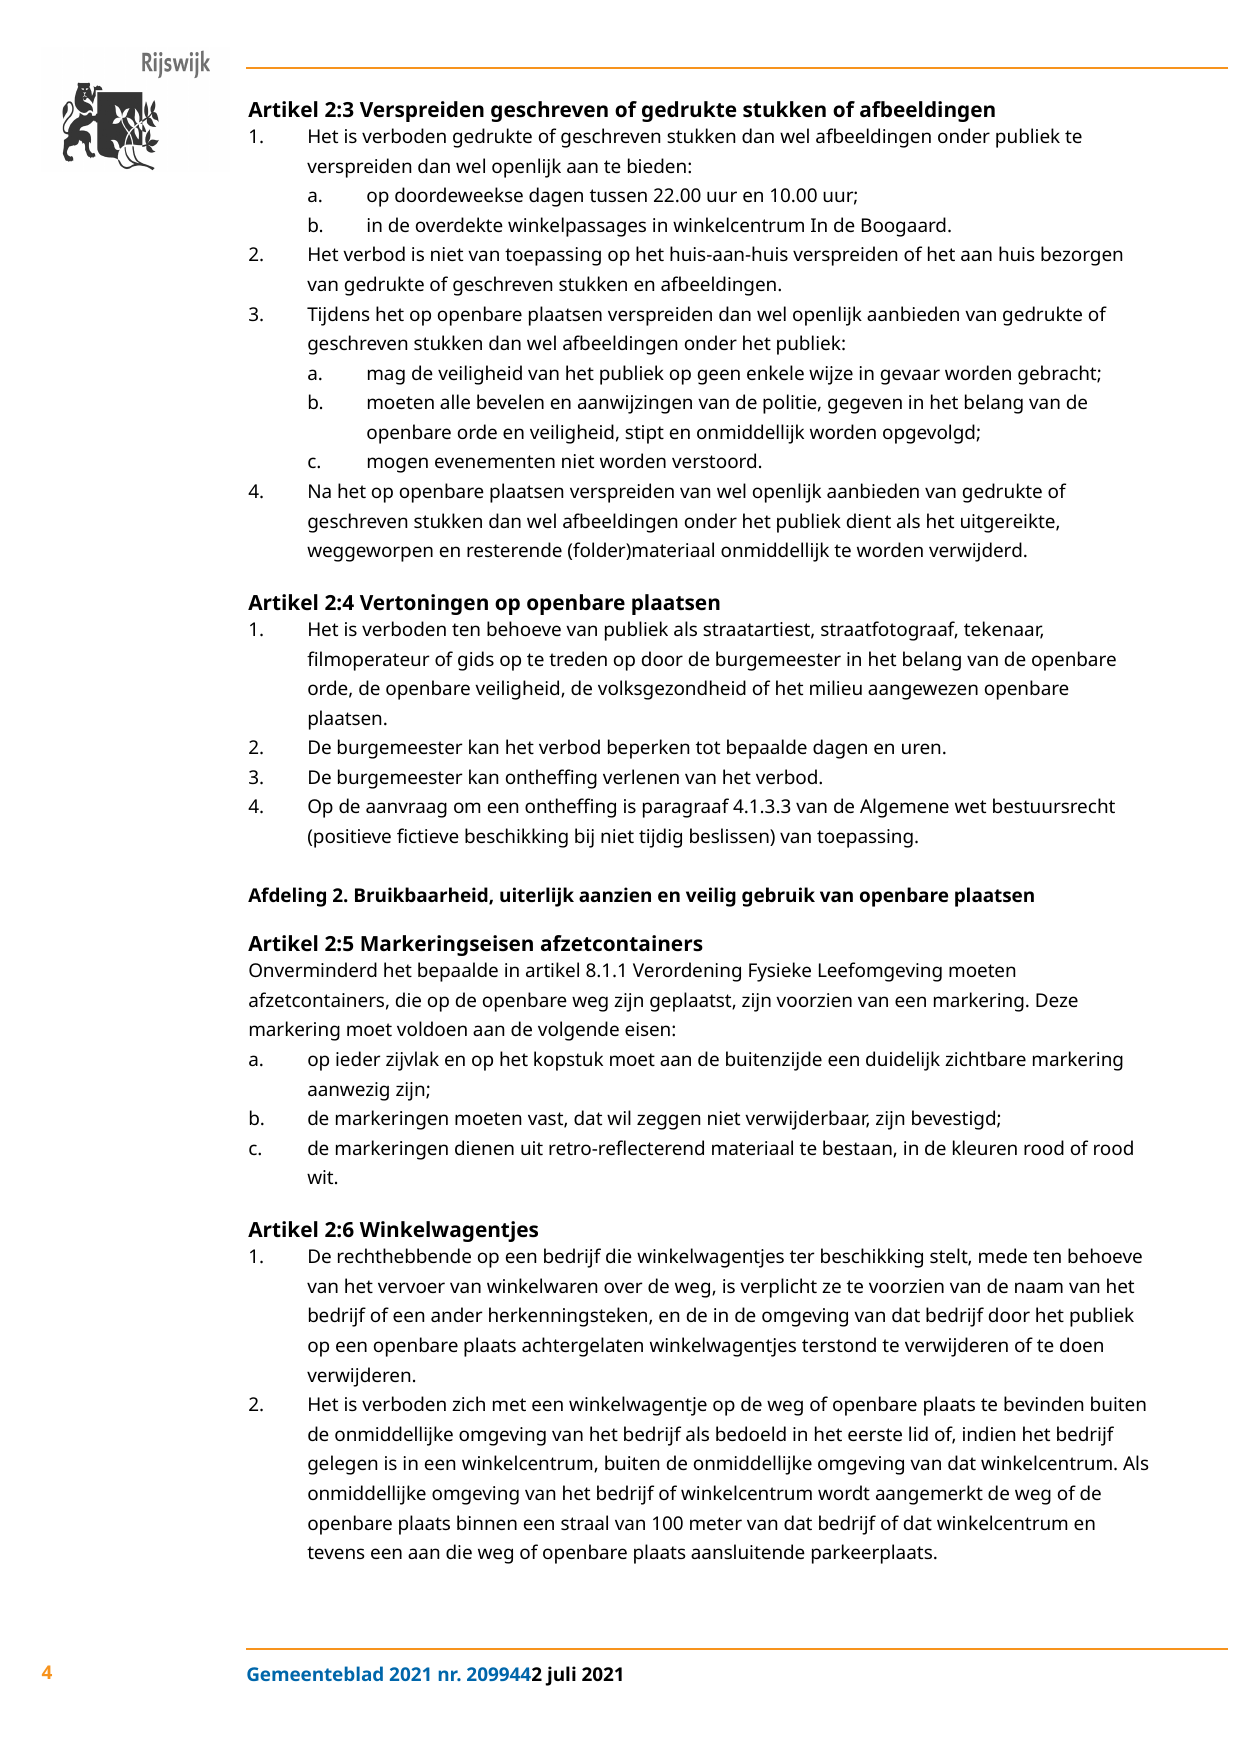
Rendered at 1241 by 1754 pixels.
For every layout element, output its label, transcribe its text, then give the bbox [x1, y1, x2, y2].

list Na het op openbare plaatsen verspreiden van wel openlijk aanbieden van gedrukte of geschreven stukken dan wel afbeeldingen onder het publiek dient als het uitgereikte, weggeworpen en resterende (folder)materiaal onmiddellijk te worden verwijderd. [248, 478, 1152, 563]
list mogen evenementen niet worden verstoord. [307, 449, 1152, 474]
list moeten alle bevelen en aanwijzingen van de politie, gegeven in het belang van de openbare orde en veiligheid, stipt en onmiddellijk worden opgevolgd; [307, 389, 1152, 445]
list Het is verboden zich met een winkelwagentje op de weg of openbare plaats te bevinden buiten de onmiddellijke omgeving van het bedrijf als bedoeld in het eerste lid of, indien het bedrijf gelegen is in een winkelcentrum, buiten de onmiddellijke omgeving van dat winkelcentrum. Als onmiddellijke omgeving van het bedrijf of winkelcentrum wordt aangemerkt de weg of de openbare plaats binnen een straal van 100 meter van dat bedrijf of dat winkelcentrum en tevens een aan die weg of openbare plaats aansluitende parkeerplaats. [248, 1391, 1152, 1565]
list Het verbod is niet van toepassing op het huis-aan-huis verspreiden of het aan huis bezorgen van gedrukte of geschreven stukken en afbeeldingen. [248, 242, 1152, 297]
text Artikel 2:3 Verspreiden geschreven of gedrukte stukken of afbeeldingen [248, 95, 1152, 123]
text Onverminderd het bepaalde in artikel 8.1.1 Verordening Fysieke Leefomgeving moeten afzetcontainers, die op de openbare weg zijn geplaatst, zijn voorzien van een markering. Deze markering moet voldoen aan de volgende eisen: [248, 957, 1152, 1042]
picture [41, 47, 231, 172]
list Het is verboden gedrukte of geschreven stukken dan wel afbeeldingen onder publiek te verspreiden dan wel openlijk aan te bieden: [248, 123, 1152, 178]
list de markeringen dienen uit retro-reflecterend materiaal te bestaan, in de kleuren rood of rood wit. [248, 1135, 1152, 1190]
list De burgemeester kan het verbod beperken tot bepaalde dagen en uren. [248, 734, 1152, 760]
list de markeringen moeten vast, dat wil zeggen niet verwijderbaar, zijn bevestigd; [248, 1105, 1152, 1131]
text Artikel 2:4 Vertoningen op openbare plaatsen [248, 588, 1152, 616]
list op doordeweekse dagen tussen 22.00 uur en 10.00 uur; [307, 182, 1152, 208]
text Afdeling 2. Bruikbaarheid, uiterlijk aanzien en veilig gebruik van openbare plaatsen [248, 882, 1152, 908]
list De burgemeester kan ontheffing verlenen van het verbod. [248, 764, 1152, 790]
list mag de veiligheid van het publiek op geen enkele wijze in gevaar worden gebracht; [307, 360, 1152, 386]
list De rechthebbende op een bedrijf die winkelwagentjes ter beschikking stelt, mede ten behoeve van het vervoer van winkelwaren over de weg, is verplicht ze te voorzien van de naam van het bedrijf of een ander herkenningsteken, en de in de omgeving van dat bedrijf door het publiek op een openbare plaats achtergelaten winkelwagentjes terstond te verwijderen of te doen verwijderen. [248, 1243, 1152, 1387]
list Op de aanvraag om een ontheffing is paragraaf 4.1.3.3 van de Algemene wet bestuursrecht (positieve fictieve beschikking bij niet tijdig beslissen) van toepassing. [248, 794, 1152, 849]
list Tijdens het op openbare plaatsen verspreiden dan wel openlijk aanbieden van gedrukte of geschreven stukken dan wel afbeeldingen onder het publiek: [248, 301, 1152, 356]
list Het is verboden ten behoeve van publiek als straatartiest, straatfotograaf, tekenaar, filmoperateur of gids op te treden op door de burgemeester in het belang van de openbare orde, de openbare veiligheid, de volksgezondheid of het milieu aangewezen openbare plaatsen. [248, 616, 1152, 731]
text Artikel 2:5 Markeringseisen afzetcontainers [248, 929, 1152, 957]
list in de overdekte winkelpassages in winkelcentrum In de Boogaard. [307, 212, 1152, 238]
list op ieder zijvlak en op het kopstuk moet aan de buitenzijde een duidelijk zichtbare markering aanwezig zijn; [248, 1046, 1152, 1102]
text Artikel 2:6 Winkelwagentjes [248, 1215, 1152, 1243]
